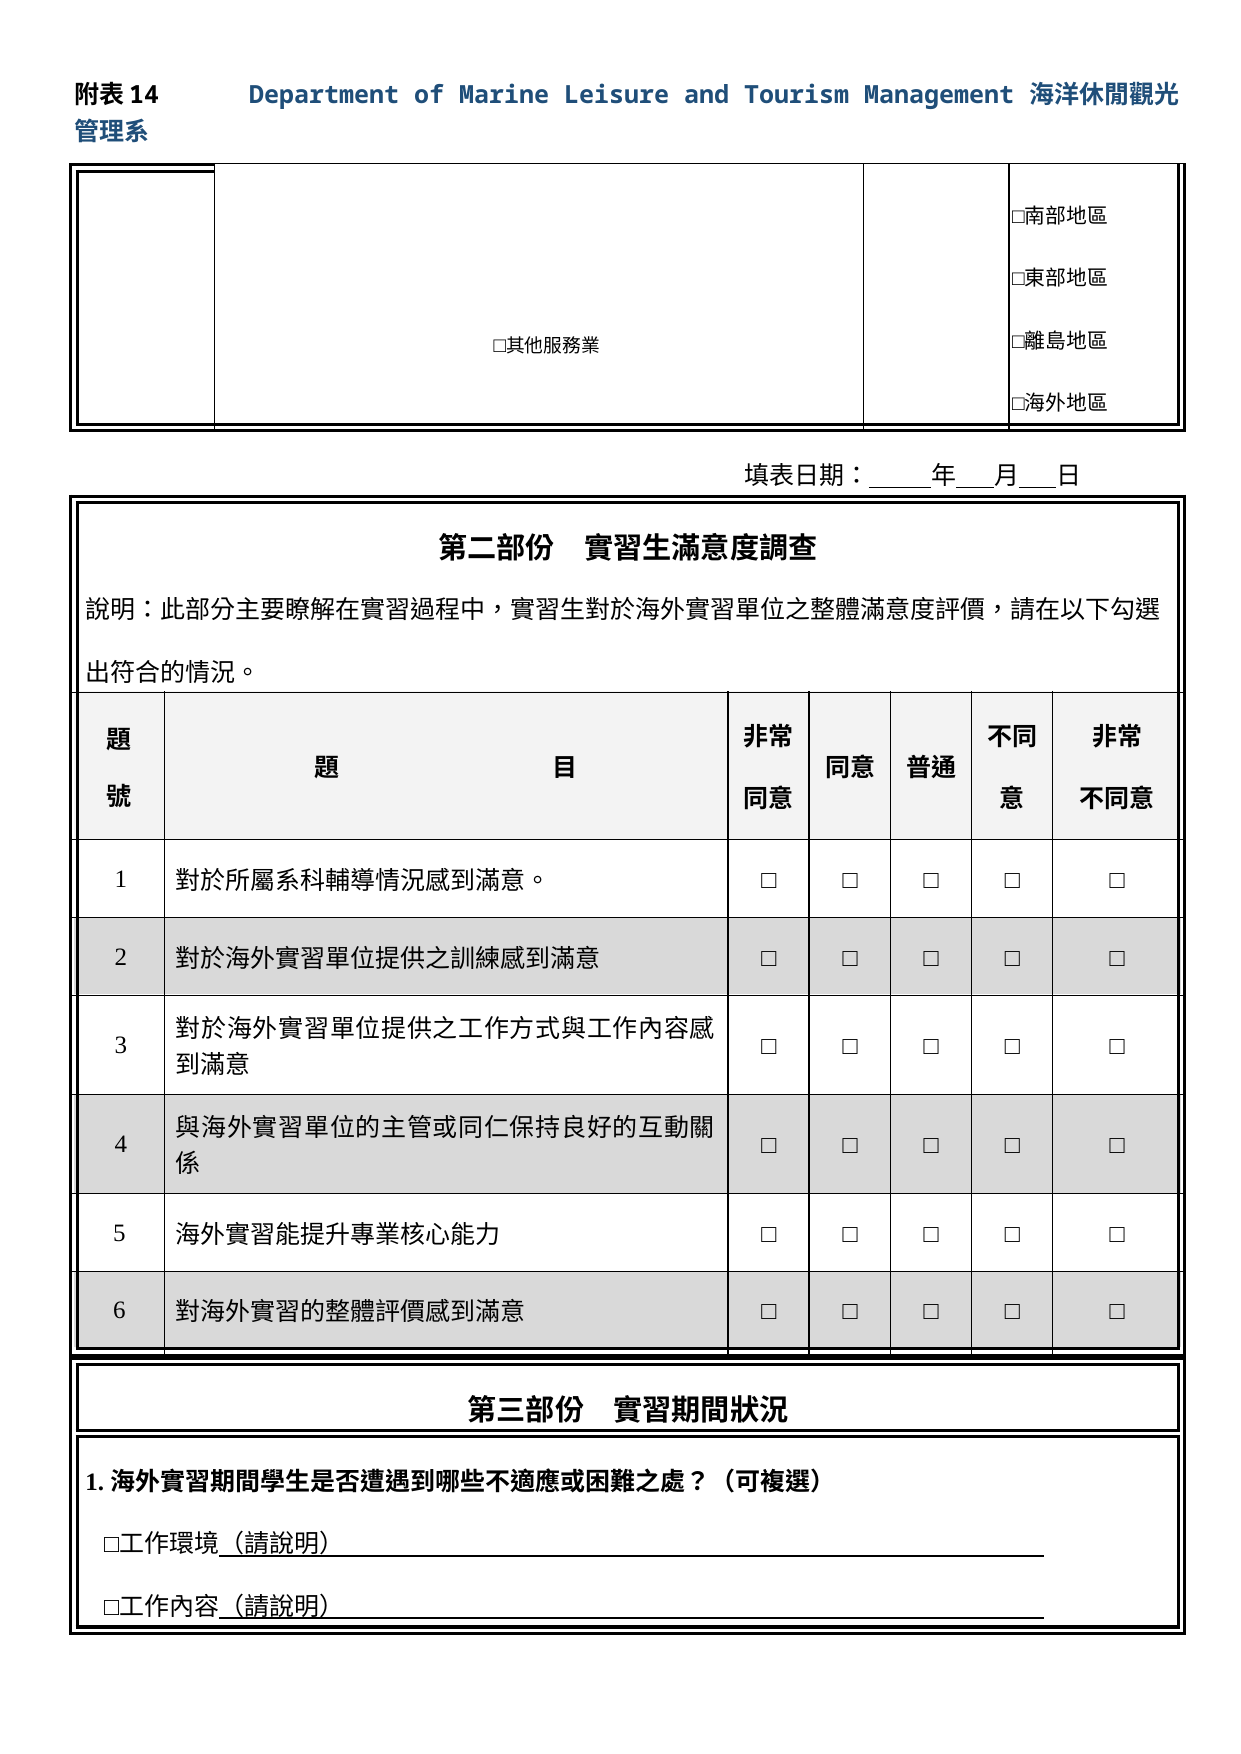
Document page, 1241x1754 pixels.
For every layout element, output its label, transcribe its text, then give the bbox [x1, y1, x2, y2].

table_cell □其他服務業 [490, 164, 863, 423]
table_cell □ [729, 1194, 808, 1271]
table_cell 4 [79, 1095, 164, 1193]
table_cell □ [1053, 1194, 1177, 1271]
table_cell 同意 [810, 693, 890, 839]
table_cell □ [729, 840, 808, 917]
table_cell 對於所屬系科輔導情況感到滿意。 [165, 840, 727, 917]
table_cell □ [810, 1095, 890, 1193]
table_cell 不同意 [972, 693, 1052, 839]
table_cell □ [972, 1095, 1052, 1193]
table_cell □ [729, 996, 808, 1094]
table_cell 非常 不同意 [1053, 693, 1177, 839]
table_cell □ [729, 1272, 808, 1347]
table_cell □ [972, 1194, 1052, 1271]
table_cell □ [810, 996, 890, 1094]
table_cell □ [1053, 918, 1177, 994]
table_cell [74, 166, 214, 423]
table_cell □ [891, 840, 971, 917]
table_cell □ [810, 840, 890, 917]
table_cell 6 [79, 1272, 164, 1347]
table_cell 非常 同意 [729, 693, 808, 839]
table_cell □ [1053, 1272, 1177, 1347]
table_cell □ [972, 918, 1052, 994]
table_cell 5 [79, 1194, 164, 1271]
table_cell □ [891, 996, 971, 1094]
table_cell [215, 164, 490, 423]
table_cell □ [810, 918, 890, 994]
table_cell □ [972, 1272, 1052, 1347]
table_cell [864, 164, 1008, 423]
table_cell 海外實習能提升專業核心能力 [165, 1194, 727, 1271]
table_cell 2 [79, 918, 164, 994]
table_cell □ [972, 996, 1052, 1094]
table_cell □ [729, 918, 808, 994]
table_header 第三部份 實習期間狀況 [74, 1360, 1181, 1428]
table_cell 題 目 [165, 693, 727, 839]
table_cell 對海外實習的整體評價感到滿意 [165, 1272, 727, 1347]
table_cell □ [891, 1095, 971, 1193]
table_cell 題 號 [79, 693, 164, 839]
table_cell 普通 [891, 693, 971, 839]
table_cell □ [1053, 840, 1177, 917]
table_cell □ [972, 840, 1052, 917]
table_header 第二部份 實習生滿意度調查 說明：此部分主要瞭解在實習過程中，實習生對於海外實習單位之整體滿意度評價，請在以下勾選出符合的情況。 [74, 498, 1181, 691]
table_cell □南部地區 □東部地區 □離島地區 □海外地區 [1010, 164, 1177, 423]
table_cell □ [891, 918, 971, 994]
table_cell □ [1053, 1095, 1177, 1193]
table_cell 1 [79, 840, 164, 917]
table_cell □ [729, 1095, 808, 1193]
table_cell 3 [79, 996, 164, 1094]
text 填表日期： 年 月 日 [74, 432, 1081, 494]
table_cell □ [891, 1194, 971, 1271]
table_cell 對於海外實習單位提供之訓練感到滿意 [165, 918, 727, 994]
table_cell 對於海外實習單位提供之工作方式與工作內容感到滿意 [165, 996, 727, 1094]
table_cell 1. 海外實習期間學生是否遭遇到哪些不適應或困難之處？（可複選） □工作環境（請說明） □工作內容（請說明） [74, 1429, 1181, 1625]
table_cell 與海外實習單位的主管或同仁保持良好的互動關係 [165, 1095, 727, 1193]
table_cell □ [1053, 996, 1177, 1094]
table_cell □ [810, 1194, 890, 1271]
table_cell □ [810, 1272, 890, 1347]
table_cell □ [891, 1272, 971, 1347]
